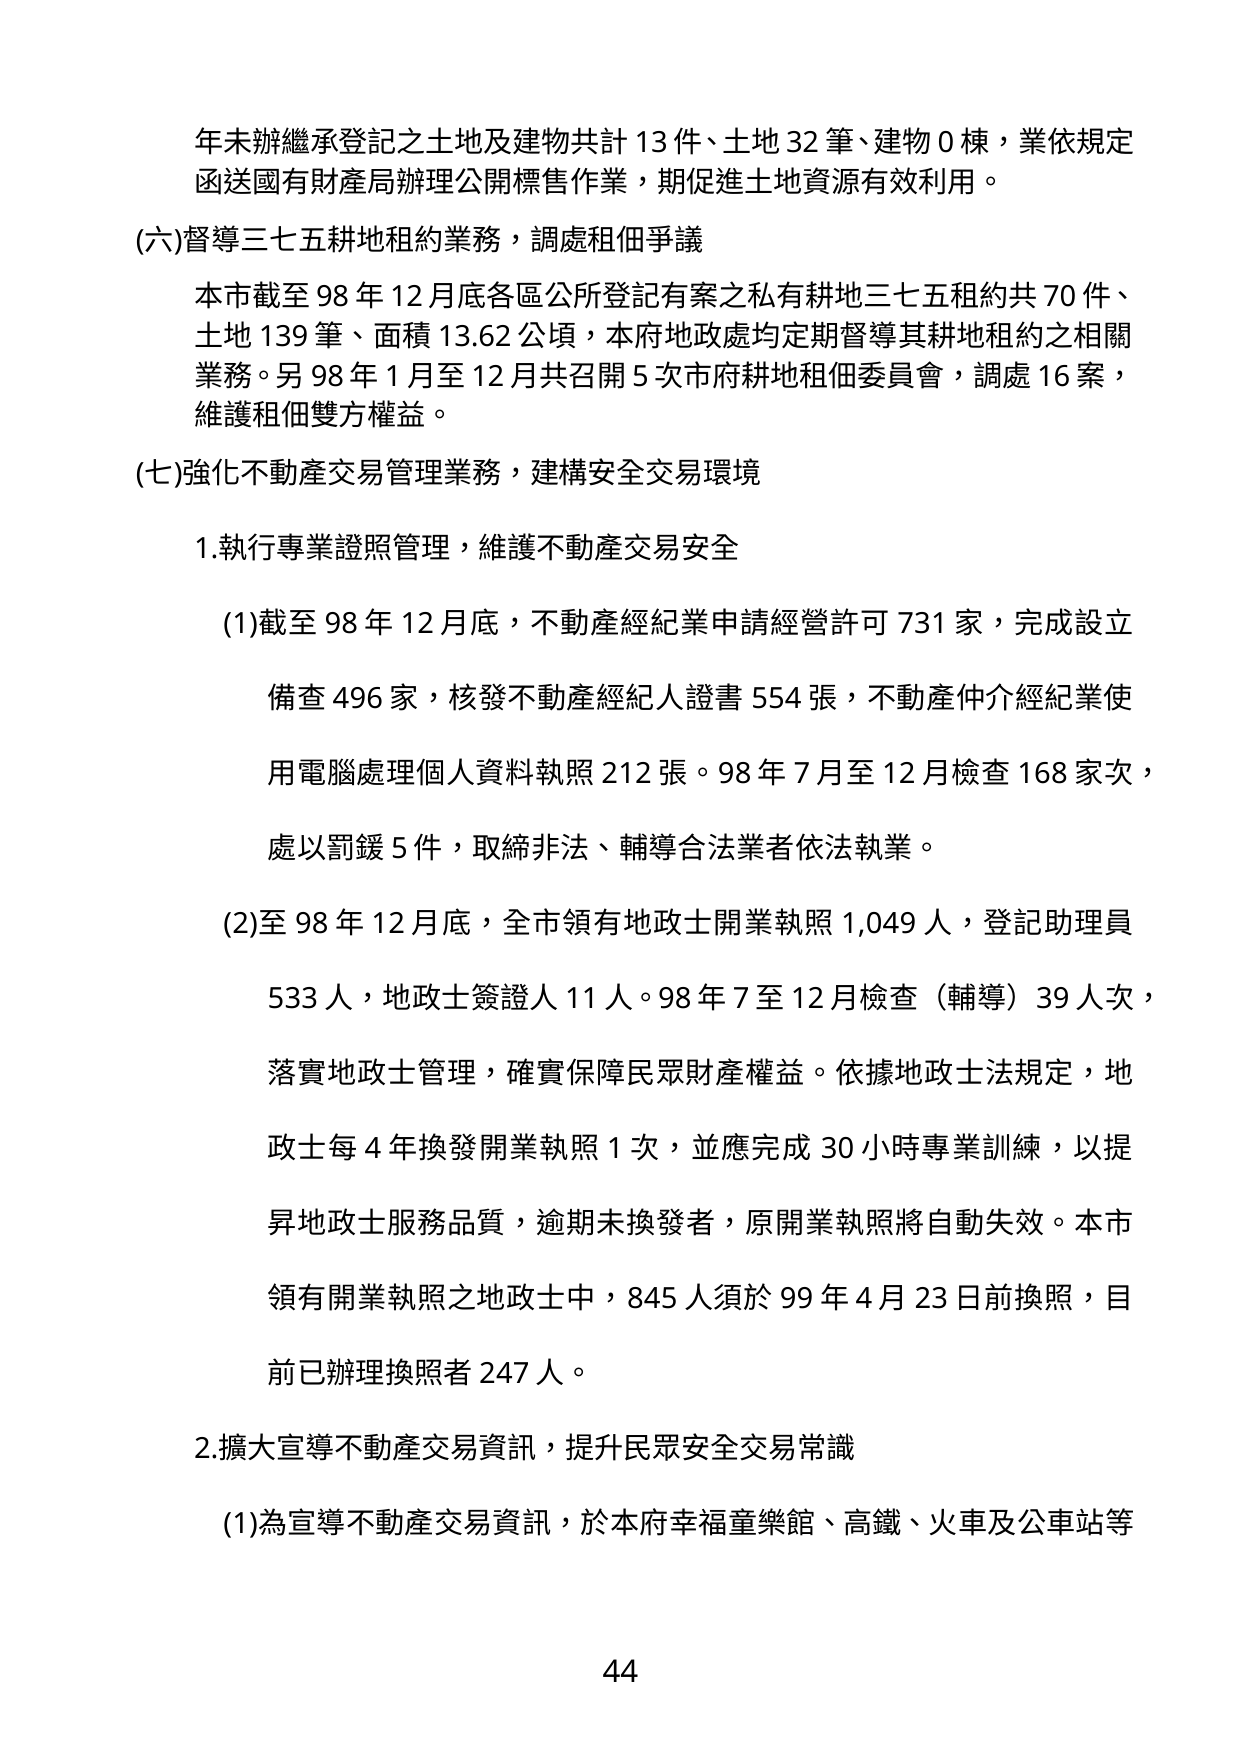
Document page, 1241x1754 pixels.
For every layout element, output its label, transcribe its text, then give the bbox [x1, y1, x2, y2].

text (六)督導三七五耕地租約業務，調處租佃爭議 [136, 200, 1134, 275]
text 2.擴大宣導不動產交易資訊，提升民眾安全交易常識 [194, 1408, 1134, 1483]
text 本市截至98年12月底各區公所登記有案之私有耕地三七五租約共70件、土地139筆、面積13.62公頃，本府地政處均定期督導其耕地租約之相關業務。另98年1月至12月共召開5次市府耕地租佃委員會，調處16案，維護租佃雙方權益。 [194, 275, 1134, 433]
text (1)為宣導不動產交易資訊，於本府幸福童樂館、高鐵、火車及公車站等 [223, 1483, 1134, 1558]
text 1.執行專業證照管理，維護不動產交易安全 [194, 508, 1134, 583]
text (七)強化不動產交易管理業務，建構安全交易環境 [136, 433, 1134, 508]
text (1)截至98年12月底，不動產經紀業申請經營許可731家，完成設立備查496家，核發不動產經紀人證書554張，不動產仲介經紀業使用電腦處理個人資料執照212張。98年7月至12月檢查168家次，處以罰鍰5件，取締非法、輔導合法業者依法執業。 [223, 583, 1134, 883]
text (2)至98年12月底，全市領有地政士開業執照1,049人，登記助理員533人，地政士簽證人11人。98年7至12月檢查（輔導）39人次，落實地政士管理，確實保障民眾財產權益。依據地政士法規定，地政士每4年換發開業執照1次，並應完成 30小時專業訓練，以提昇地政士服務品質，逾期未換發者，原開業執照將自動失效。本市領有開業執照之地政士中，845人須於99年4月23日前換照，目前已辦理換照者247人。 [223, 883, 1134, 1408]
text 年未辦繼承登記之土地及建物共計13件、土地32筆、建物0棟，業依規定函送國有財產局辦理公開標售作業，期促進土地資源有效利用。 [194, 121, 1134, 200]
